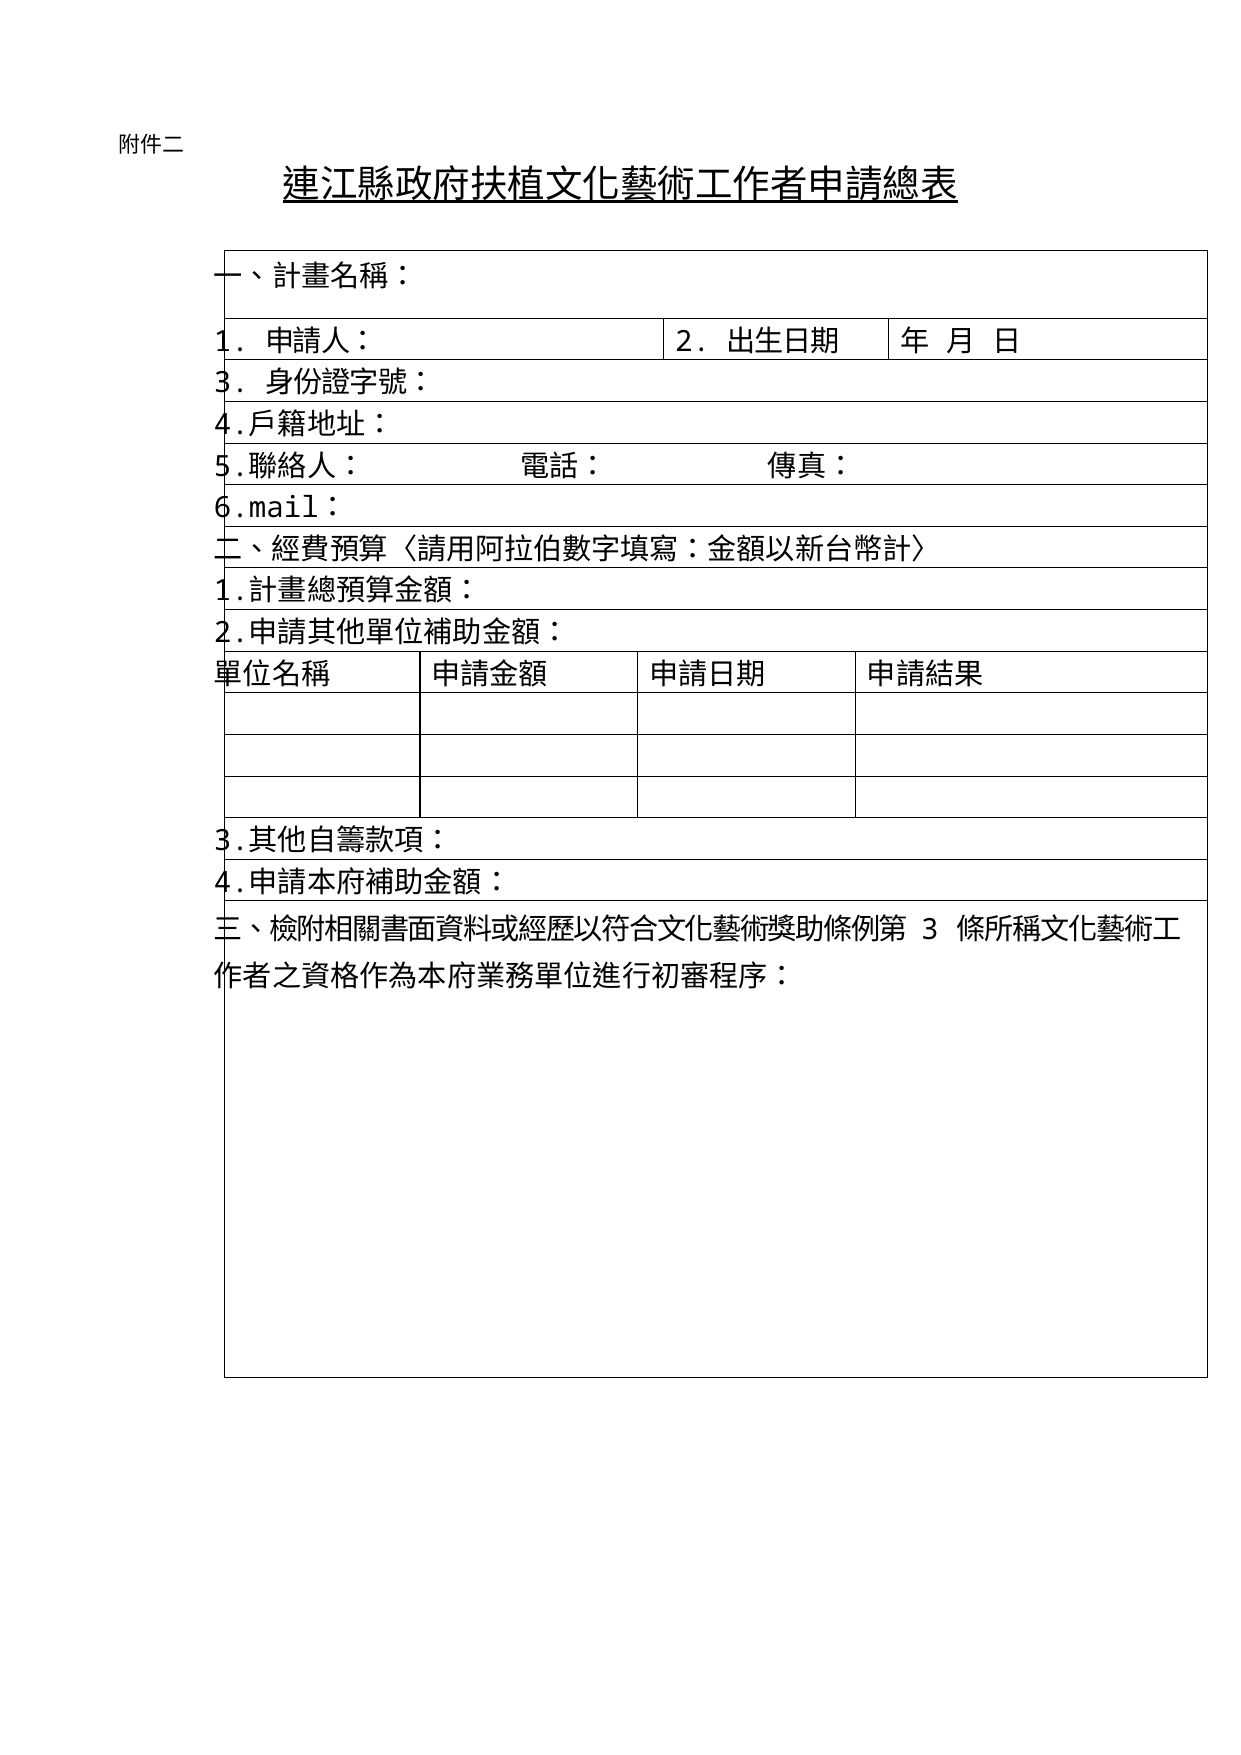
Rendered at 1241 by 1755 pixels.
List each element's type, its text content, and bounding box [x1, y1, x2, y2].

table_header 一、計畫名稱： [225, 251, 1207, 317]
table_cell [421, 777, 637, 817]
table_cell 6.mail： [225, 485, 1207, 526]
table_cell [225, 777, 419, 817]
table_cell 三、檢附相關書面資料或經歷以符合文化藝術獎助條例第 3 條所稱文化藝術工作者之資格作為本府業務單位進行初審程序： [225, 901, 1207, 1377]
table_cell 2.申請其他單位補助金額： [225, 610, 1207, 651]
table_cell [421, 693, 637, 734]
table_cell [225, 735, 419, 776]
table_cell 5.聯絡人： 電話： 傳真： [225, 444, 1207, 484]
table_cell [421, 735, 637, 776]
table_cell [638, 777, 855, 817]
text 附件二 [118, 127, 188, 159]
table_cell [638, 693, 855, 734]
table_cell [638, 735, 855, 776]
table_cell 單位名稱 [225, 652, 419, 692]
table_cell 4.戶籍地址： [225, 402, 1207, 442]
table_cell 3. 身份證字號： [225, 360, 1207, 401]
table_cell 申請日期 [638, 652, 855, 692]
table_cell 4.申請本府補助金額： [225, 860, 1207, 900]
subtitle 連江縣政府扶植文化藝術工作者申請總表 [282, 153, 1149, 208]
table_cell 2. 出生日期 [664, 319, 888, 359]
table_cell [856, 735, 1207, 776]
table_cell [225, 693, 419, 734]
table_cell 1.計畫總預算金額： [225, 568, 1207, 609]
table_cell 申請結果 [856, 652, 1207, 692]
table_cell 申請金額 [421, 652, 637, 692]
table_cell 二、經費預算〈請用阿拉伯數字填寫：金額以新台幣計〉 [225, 527, 1207, 567]
table_cell [856, 693, 1207, 734]
table_cell 1. 申請人： [225, 319, 663, 359]
table_cell [856, 777, 1207, 817]
table_cell 年 月 日 [889, 319, 1207, 359]
table_cell 3.其他自籌款項： [225, 818, 1207, 859]
